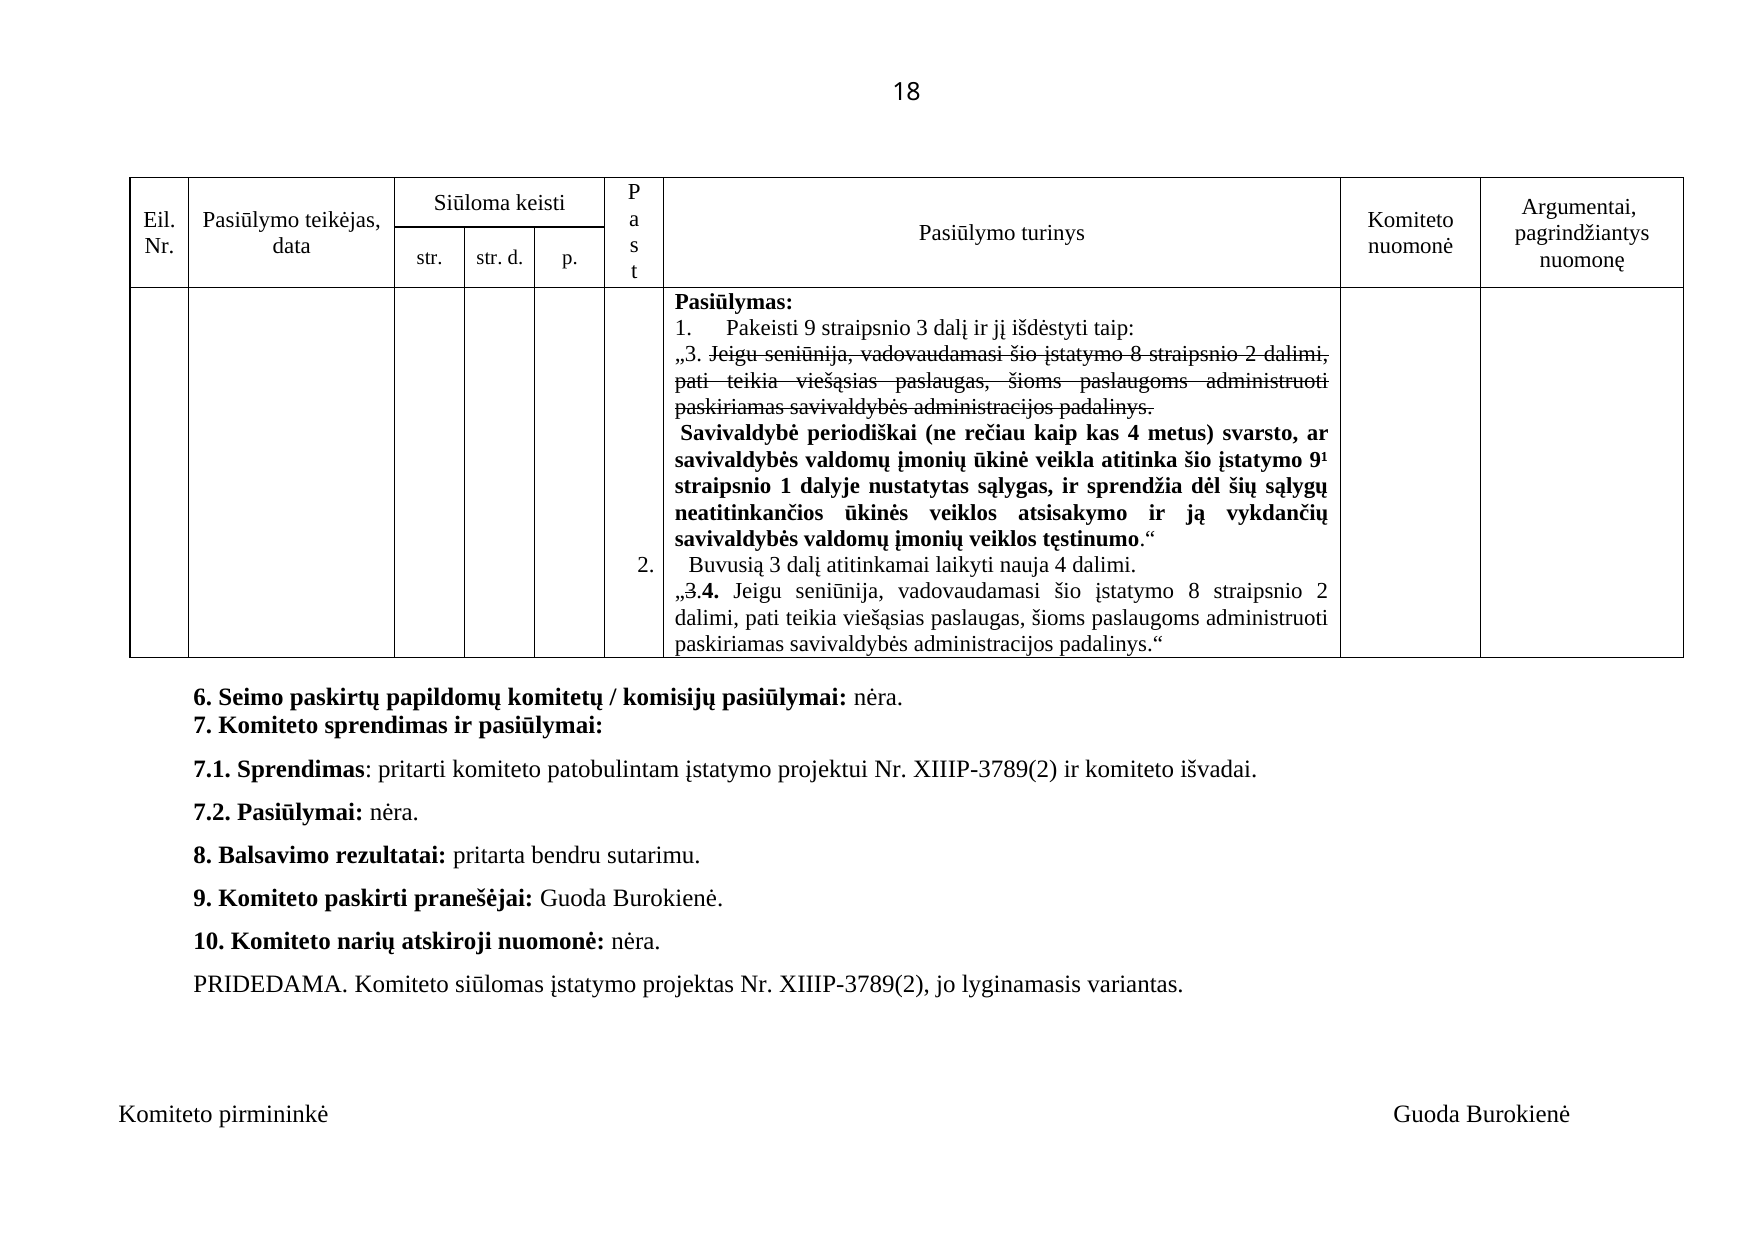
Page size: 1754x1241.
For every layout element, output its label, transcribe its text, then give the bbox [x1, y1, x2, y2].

table_cell str. [395, 228, 464, 287]
table_cell p. [535, 228, 604, 287]
table_cell [189, 288, 394, 657]
text 8. Balsavimo rezultatai: pritarta bendru sutarimu. [118, 840, 1695, 869]
text 7.1. Sprendimas: pritarti komiteto patobulintam įstatymo projektui Nr. XIIIP-3789(2) ir komiteto išvadai. [118, 754, 1695, 782]
text 10. Komiteto narių atskiroji nuomonė: nėra. [118, 926, 1695, 955]
text 9. Komiteto paskirti pranešėjai: Guoda Burokienė. [118, 883, 1695, 912]
text 6. Seimo paskirtų papildomų komitetų / komisijų pasiūlymai: nėra. [118, 682, 1695, 711]
table_header Siūloma keisti [395, 178, 604, 226]
text 7.2. Pasiūlymai: nėra. [118, 797, 1695, 826]
table_header Argumentai, pagrindžiantys nuomonę [1481, 178, 1683, 287]
table_header Eil. Nr. [131, 178, 188, 287]
table_cell [605, 288, 663, 657]
table_header Komiteto nuomonė [1341, 178, 1480, 287]
text PRIDEDAMA. Komiteto siūlomas įstatymo projektas Nr. XIIIP-3789(2), jo lyginamasis variantas. [118, 969, 1695, 998]
table_cell str. d. [465, 228, 534, 287]
table_header Pasiūlymo teikėjas, data [189, 178, 394, 287]
table_cell [1341, 288, 1480, 657]
table_cell [1481, 288, 1683, 657]
table_header Pastabos [605, 178, 663, 287]
table_header Pasiūlymo turinys [664, 178, 1340, 287]
text 7. Komiteto sprendimas ir pasiūlymai: [118, 711, 1695, 739]
text Komiteto pirmininkė (Parašas) Guoda Burokienė [118, 1099, 1695, 1127]
table_cell [535, 288, 604, 657]
table_cell [131, 288, 188, 657]
table_cell [395, 288, 464, 657]
table_cell Argumentai: Siekiant savivaldybės valdomų įmonių valdymo skaidrumo, efektyvumo bei sąžiningos konkurencijos teisių savivaldybėje užtikrinimo, būtina numatyti periodinį savivaldybės svarstymą savivaldybės valdomų įmonių vykdomų veiklų pagrįstumo klausimu. Valstybės kontrolė 2017 m. atlikto audito ataskaitos išvadose nurodė, kad bent 10 proc. savivaldybės valdomų įmonių veiklų nėra susijusios su savivaldybės funkcijomis. Ataskaitoje nurodoma, kad savivaldybės vertinimas dėl savivaldybės valdomų įmonių ūkinės veiklos vykdymo, galėtų optimizuoti savivaldybės kontroliuojamų įmonių portfelį atsisakant nebūtinų ir neefektyvių įmonių. Valstybės kontrolė Vyriausybei pateikė rekomendaciją: „1. Įtraukus savivaldybes, parengti ir patvirtinti pertvarkant VVĮ taikomais principais paremtus savivaldybių turtinių ir neturtinių teisių įgyvendinimą SKĮ reglamentuojančių teisės aktų pakeitimus ir SKĮ valdysenos gaires (rekomendacijas), kad: <...> būtų įvertintas periodinis SKĮ reikalingumo vertinimas ir kriterijai, kuriais remdamosi savivaldybės atliktų vertinimą, kad galėtų optimizuoti SKĮ portfelį ir jo valdymą – atsisakyti neefektyvių ir nebūtinų įmonių.“ Ekonomikos ir inovacijų ministerija (tuometinė Ūkio ministerija) atsižvelgdama į Lietuvos Respublikos valstybės kontrolės anksčiau nurodytas rekomendacijas, teikė įstatymo projektą Nr. XIIIP-1713(2), kurio 6 straipsnio 3 punkte siūlė papildyti Vietos savivaldos įstatymo 16 straipsnio 2 dalį nuostata, kurioje būtų numatytas periodiškas savivaldybės valdomų įmonių vertinimas ir esant poreikiui jų paslaugų atsisakymas. Atsižvelgus į nurodytus argumentus teikiamas pasiūlymas, kuris užtikrintų periodišką savivaldybės valdomų įmonių vykdomų ūkinių veiklų pagrįstumo svarstymą ir atsižvelgiant į šio įstatymo 9¹ straipsnio 1 dalyje nustatytas sąlygas, būtų sprendžiama dėl šių įmonių vykdomos ūkinės veiklos atsisakymo ar tęstinumo. Pasiūlymas: 1. Pakeisti 9 straipsnio 3 dalį ir jį išdėstyti taip: „3. Jeigu seniūnija, vadovaudamasi šio įstatymo 8 straipsnio 2 dalimi, pati teikia viešąsias paslaugas, šioms paslaugoms administruoti paskiriamas savivaldybės administracijos padalinys. Savivaldybė periodiškai (ne rečiau kaip kas 4 metus) svarsto, ar savivaldybės valdomų įmonių ūkinė veikla atitinka šio įstatymo 9¹ straipsnio 1 dalyje nustatytas sąlygas, ir sprendžia dėl šių sąlygų neatitinkančios ūkinės veiklos atsisakymo ir ją vykdančių savivaldybės valdomų įmonių veiklos tęstinumo.“ 2. Buvusią 3 dalį atitinkamai laikyti nauja 4 dalimi. „3.4. Jeigu seniūnija, vadovaudamasi šio įstatymo 8 straipsnio 2 dalimi, pati teikia viešąsias paslaugas, šioms paslaugoms administruoti paskiriamas savivaldybės administracijos padalinys.“ [664, 288, 1340, 657]
table_cell [465, 288, 534, 657]
